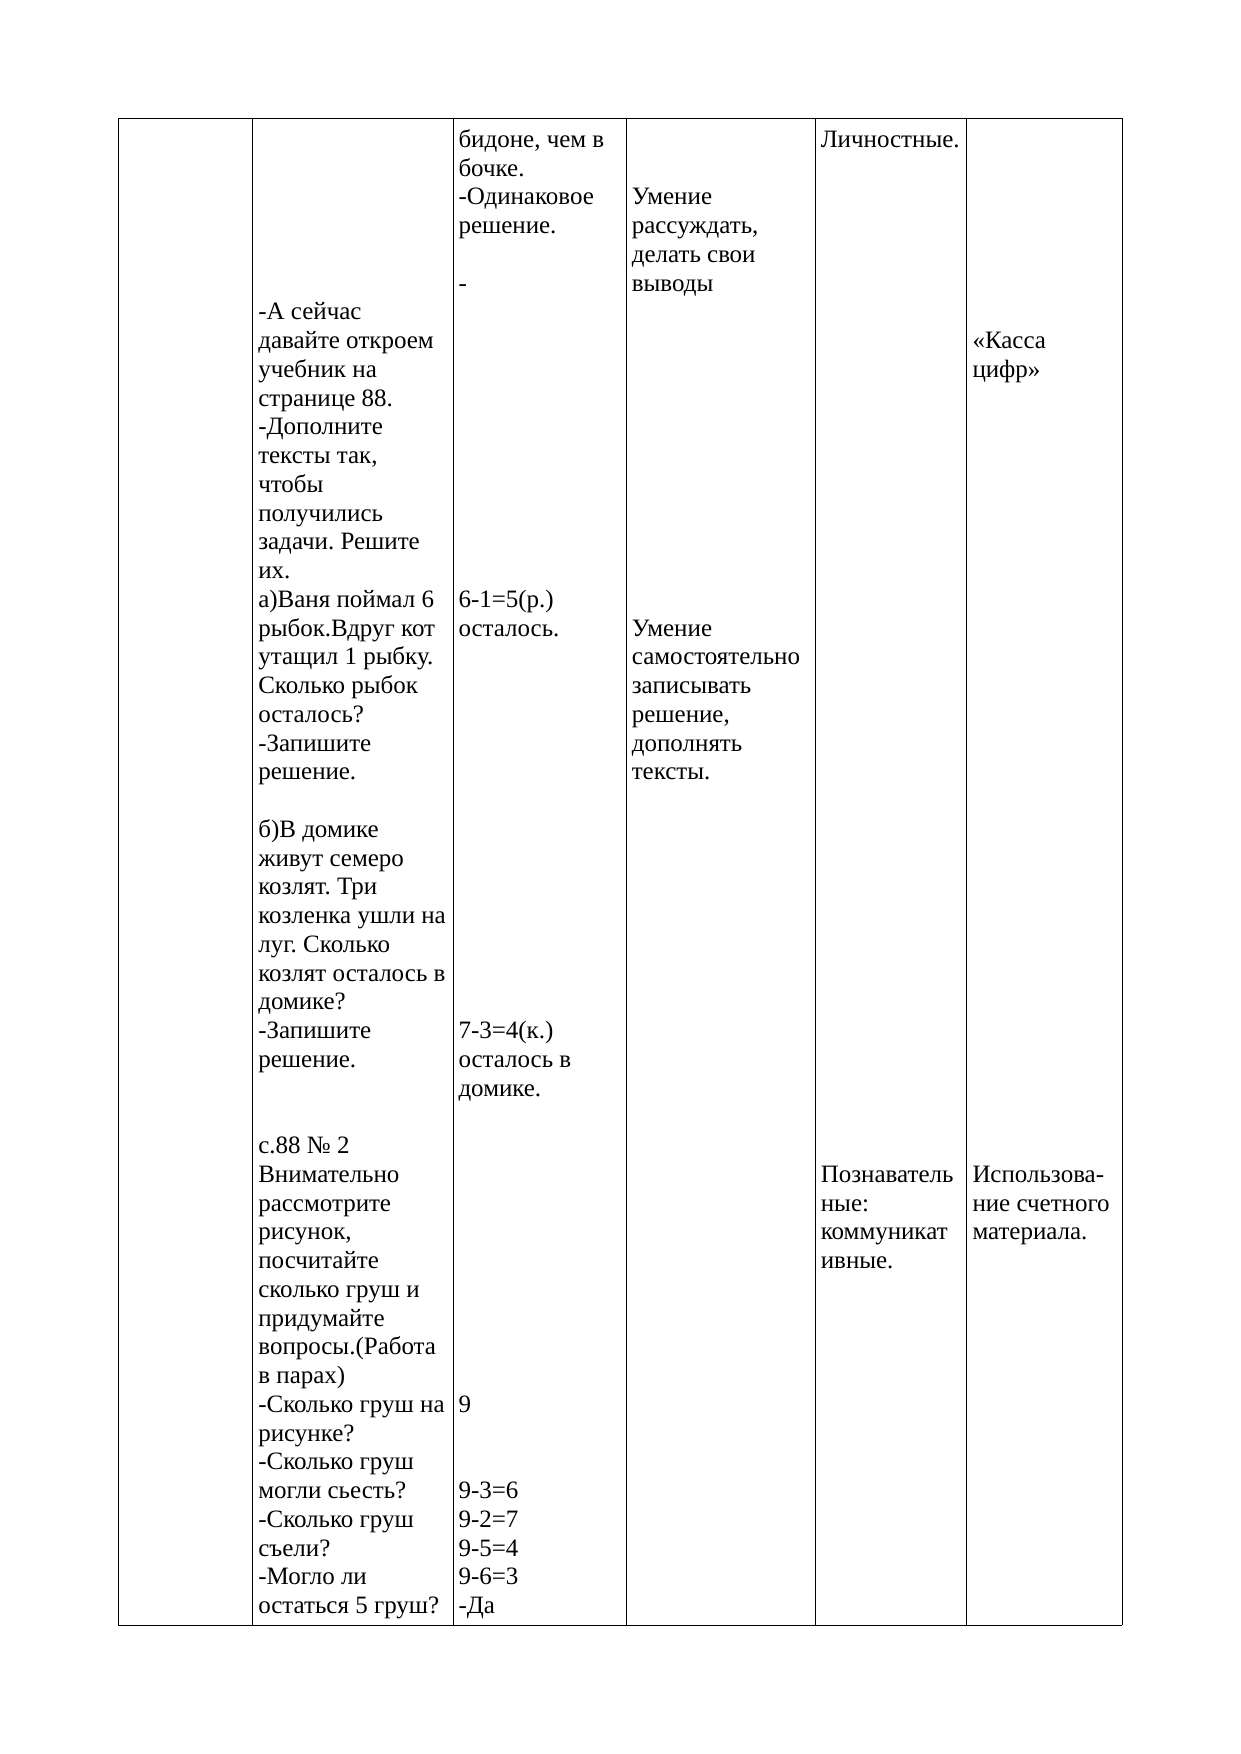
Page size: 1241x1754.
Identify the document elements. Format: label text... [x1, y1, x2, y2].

table_cell Личностные. Познавательные: коммуникативные. [816, 119, 966, 1625]
table_cell -А сейчас давайте откроем учебник на странице 88. -Дополните тексты так, чтобы получились задачи. Решите их. а)Ваня поймал 6 рыбок.Вдруг кот утащил 1 рыбку. Сколько рыбок осталось? -Запишите решение. б)В домике живут семеро козлят. Три козленка ушли на луг. Сколько козлят осталось в домике? -Запишите решение. с.88 № 2 Внимательно рассмотрите рисунок, посчитайте сколько груш и придумайте вопросы.(Работа в парах) -Сколько груш на рисунке? -Сколько груш могли сьесть? -Сколько груш съели? -Могло ли остаться 5 груш? [253, 119, 453, 1625]
table_cell Умение рассуждать, делать свои выводы Умение самостоятельно записывать решение, дополнять тексты. [627, 119, 815, 1625]
table_cell [119, 119, 252, 1625]
table_cell «Касса цифр» Использова-ние счетного материала. [967, 119, 1122, 1625]
table_cell бидоне, чем в бочке. -Одинаковое решение. - 6-1=5(р.) осталось. 7-3=4(к.) осталось в домике. 9 9-3=6 9-2=7 9-5=4 9-6=3 -Да [454, 119, 626, 1625]
